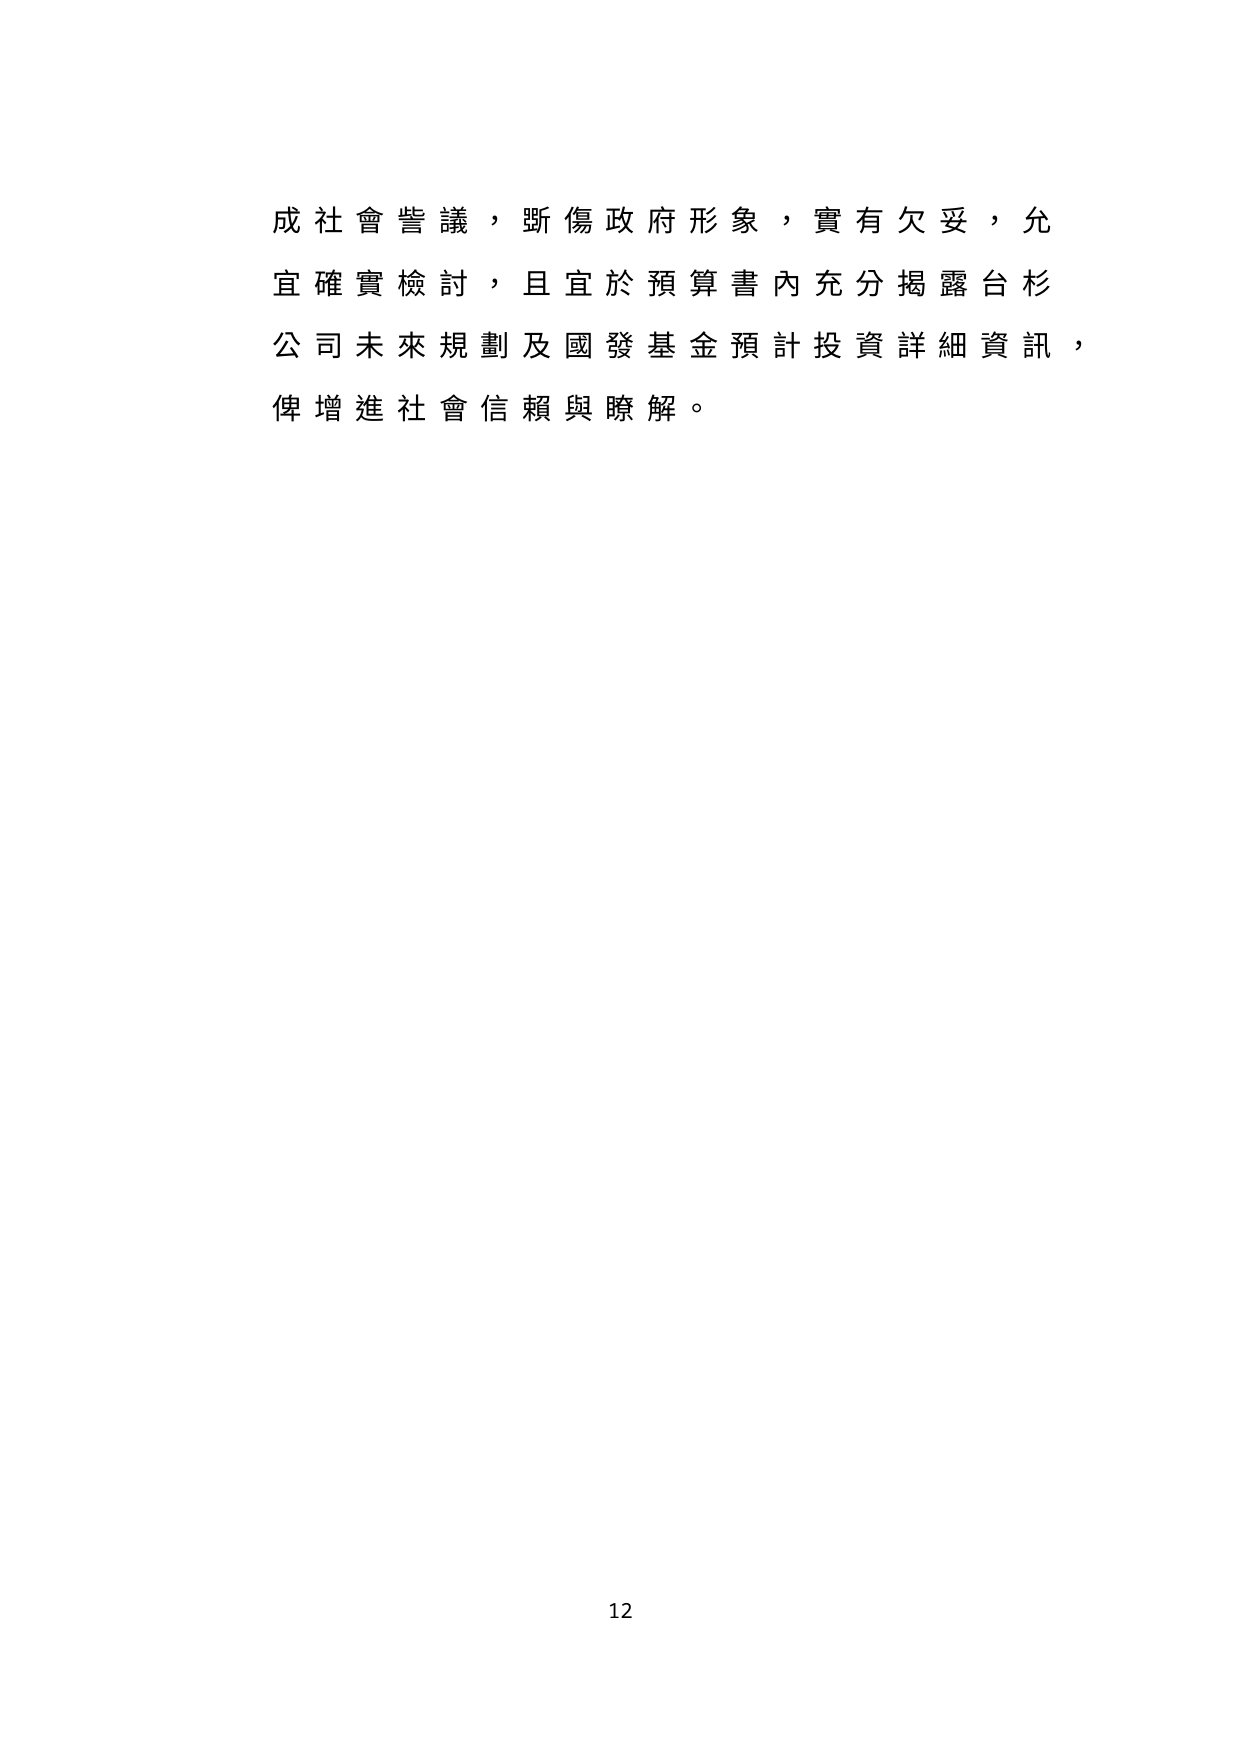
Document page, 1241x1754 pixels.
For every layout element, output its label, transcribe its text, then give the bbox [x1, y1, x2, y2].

text 綜上，國家級投資公司為政府重要政策之一，惟監察院指出規劃成立之執行過程未盡周妥，且國發基金與創新公司可主導台杉公司之董事人選，卻選任3席自然人董事，造成社會訾議，斲傷政府形象，實有欠妥，允宜確實檢討，且宜於預算書內充分揭露台杉公司未來規劃及國發基金預計投資詳細資訊，俾增進社會信賴與瞭解。 [242, 177, 1058, 427]
